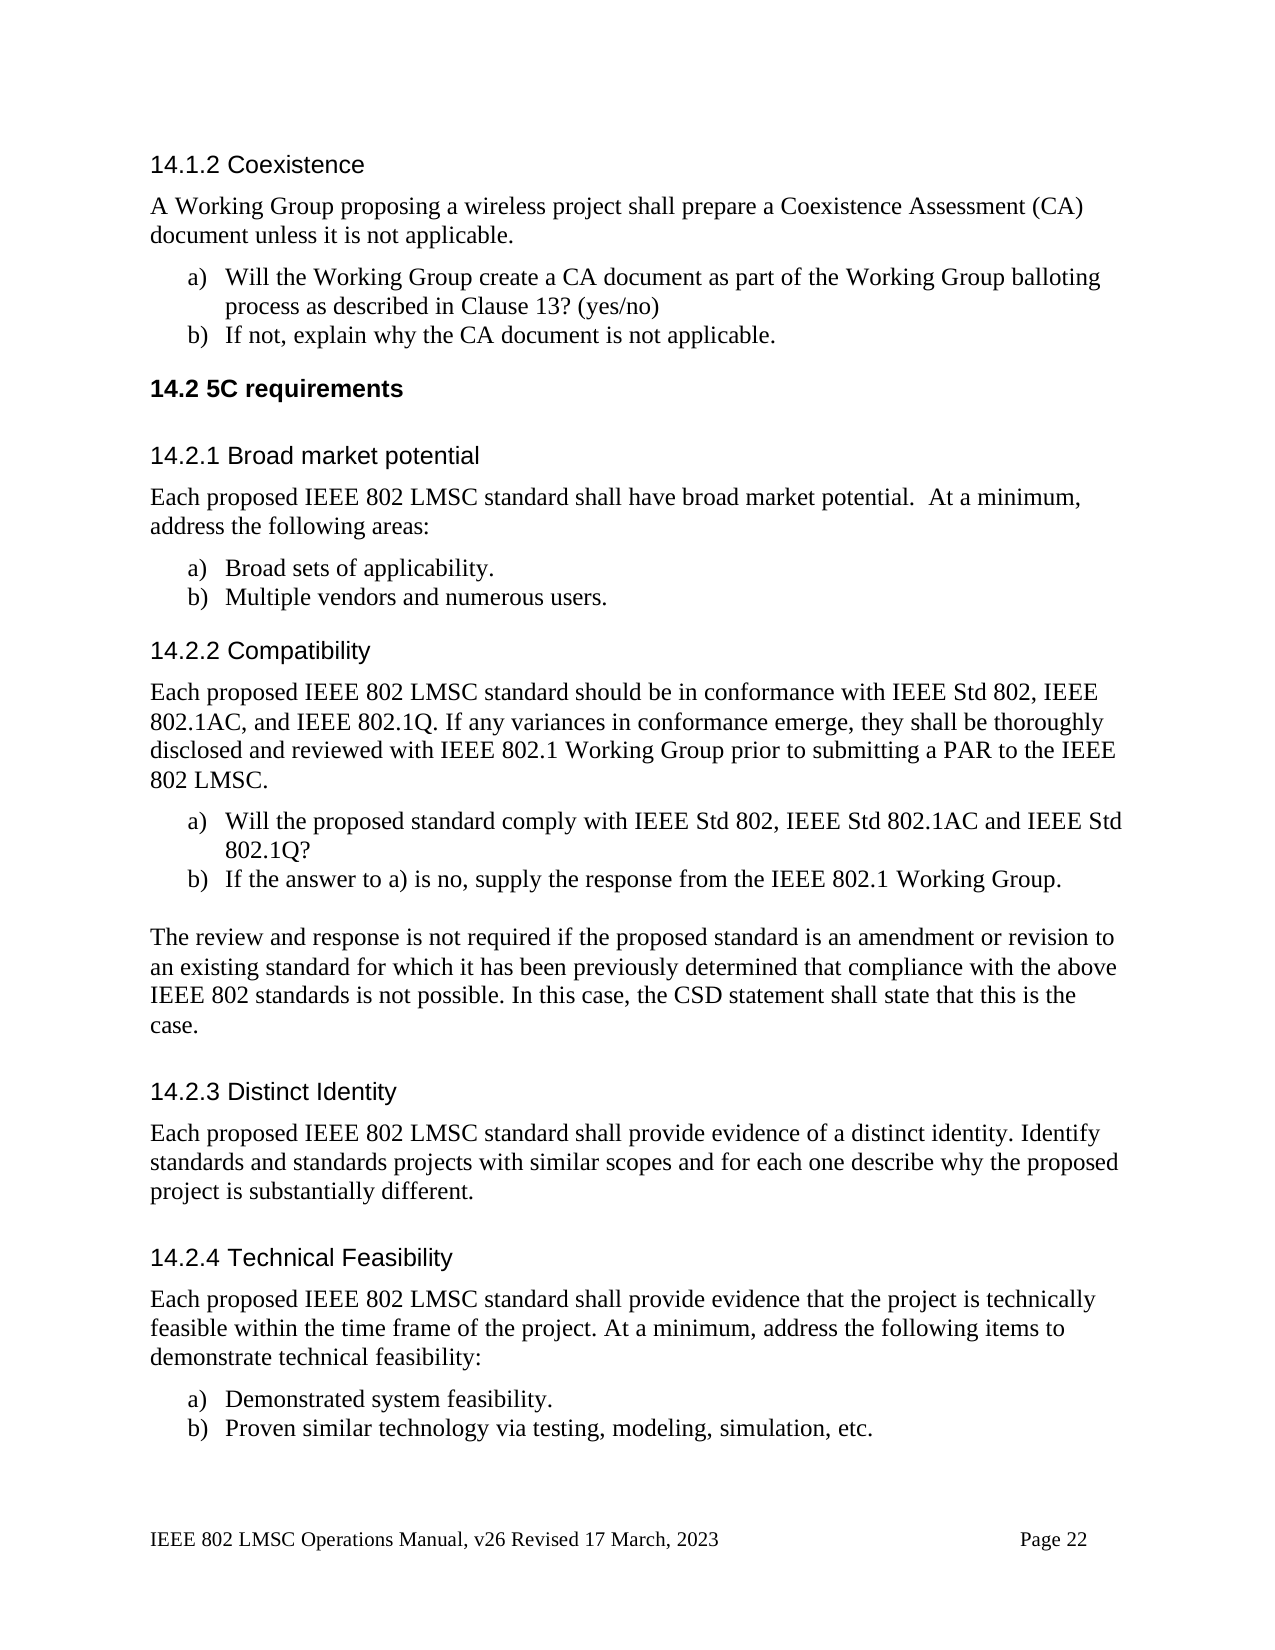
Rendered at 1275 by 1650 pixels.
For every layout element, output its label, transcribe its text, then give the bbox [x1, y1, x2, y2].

list Will the Working Group create a CA document as part of the Working Group balloting process as described in Clause 13? (yes/no) [187, 262, 1125, 320]
list Multiple vendors and numerous users. [187, 582, 1125, 611]
subtitle Distinct Identity [150, 1077, 1125, 1106]
subtitle Compatibility [150, 636, 1125, 665]
subtitle Broad market potential [150, 441, 1125, 470]
list Broad sets of applicability. [187, 553, 1125, 582]
list Demonstrated system feasibility. [187, 1383, 1125, 1413]
text Each proposed IEEE 802 LMSC standard should be in conformance with IEEE Std 802, IEEE 802.1AC, and IEEE 802.1Q. If any variances in conformance emerge, they shall be thoroughly disclosed and reviewed with IEEE 802.1 Working Group prior to submitting a PAR to the IEEE 802 LMSC. [150, 677, 1125, 793]
text The review and response is not required if the proposed standard is an amendment or revision to an existing standard for which it has been previously determined that compliance with the above IEEE 802 standards is not possible. In this case, the CSD statement shall state that this is the case. [150, 922, 1125, 1038]
subtitle Coexistence [150, 150, 1125, 179]
list Will the proposed standard comply with IEEE Std 802, IEEE Std 802.1AC and IEEE Std 802.1Q? [187, 806, 1125, 864]
list If not, explain why the CA document is not applicable. [187, 320, 1125, 349]
text A Working Group proposing a wireless project shall prepare a Coexistence Assessment (CA) document unless it is not applicable. [150, 191, 1125, 249]
list If the answer to a) is no, supply the response from the IEEE 802.1 Working Group. [187, 864, 1125, 922]
subtitle 5C requirements [150, 374, 1125, 403]
text Each proposed IEEE 802 LMSC standard shall provide evidence of a distinct identity. Identify standards and standards projects with similar scopes and for each one describe why the proposed project is substantially different. [150, 1118, 1125, 1205]
text Each proposed IEEE 802 LMSC standard shall provide evidence that the project is technically feasible within the time frame of the project. At a minimum, address the following items to demonstrate technical feasibility: [150, 1284, 1125, 1371]
list Proven similar technology via testing, modeling, simulation, etc. [187, 1413, 1125, 1442]
subtitle Technical Feasibility [150, 1243, 1125, 1272]
text Each proposed IEEE 802 LMSC standard shall have broad market potential. At a minimum, address the following areas: [150, 482, 1125, 540]
